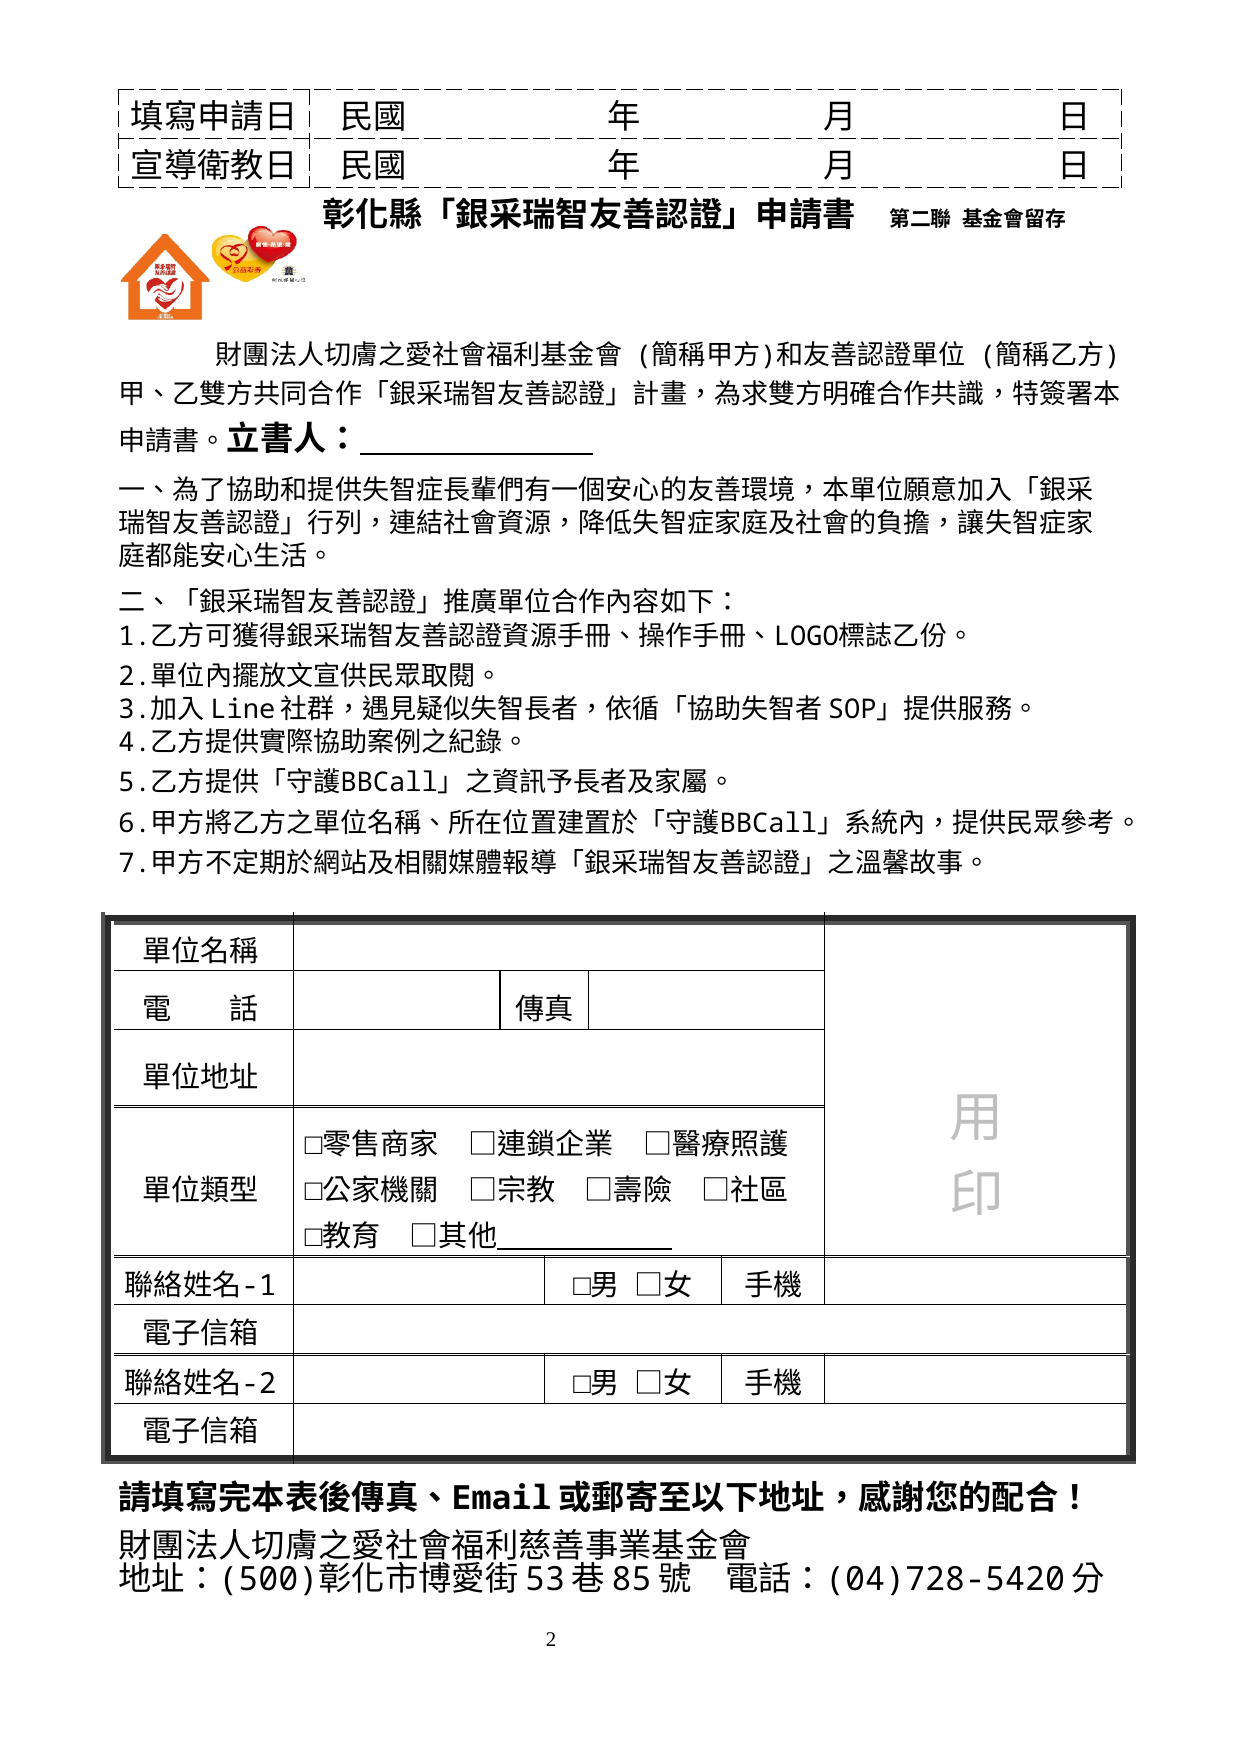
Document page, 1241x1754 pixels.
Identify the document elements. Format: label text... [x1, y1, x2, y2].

table_cell 電 話 [114, 971, 293, 1029]
text 1.乙方可獲得銀采瑞智友善認證資源手冊、操作手冊、LOGO標誌乙份。 [118, 618, 1122, 652]
text 一、為了協助和提供失智症長輩們有一個安心的友善環境，本單位願意加入「銀采瑞智友善認證」行列，連結社會資源，降低失智症家庭及社會的負擔，讓失智症家庭都能安心生活。 [118, 472, 1097, 572]
table_cell 單位類型 [114, 1108, 293, 1255]
table_cell [294, 1404, 1126, 1451]
table_cell 電子信箱 [114, 1404, 293, 1451]
table_cell 手機 [722, 1356, 824, 1402]
table_cell □男 □女 [545, 1258, 721, 1304]
table_cell □男 □女 [545, 1356, 721, 1402]
table_cell □零售商家 □連鎖企業 □醫療照護 □公家機關 □宗教 □壽險 □社區 □教育 □其他 [294, 1108, 824, 1255]
table_cell [294, 971, 499, 1029]
table_cell 手機 [722, 1258, 824, 1304]
table_cell 單位地址 [114, 1030, 293, 1105]
table_header [294, 925, 824, 970]
text 4.乙方提供實際協助案例之紀錄。 [118, 725, 1122, 758]
table_cell 聯絡姓名-1 [114, 1258, 293, 1304]
table_cell [294, 1030, 824, 1105]
table_cell [294, 1305, 1126, 1353]
table_header [825, 925, 1126, 1255]
text 2.單位內擺放文宣供民眾取閱。 [118, 658, 1122, 692]
table_cell [294, 1356, 544, 1402]
table_cell 聯絡姓名-2 [114, 1356, 293, 1402]
table_header 填寫申請日 [118, 89, 309, 138]
table_cell 傳真 [501, 971, 588, 1029]
table_cell [589, 971, 824, 1029]
table_header 民國 年 月 日 [310, 89, 1121, 138]
table_cell [294, 1258, 544, 1304]
table_cell 民國 年 月 日 [310, 138, 1121, 187]
text 5.乙方提供「守護BBCall」之資訊予長者及家屬。 [118, 765, 1122, 798]
table_cell [825, 1258, 1126, 1304]
text 6.甲方將乙方之單位名稱、所在位置建置於「守護BBCall」系統內，提供民眾參考。 [118, 805, 1122, 839]
text 地址：(500)彰化市博愛街53巷85號 電話：(04)728-5420分 [118, 1564, 1122, 1597]
text 3.加入Line社群，遇見疑似失智長者，依循「協助失智者SOP」提供服務。 [118, 692, 1122, 725]
table_cell [825, 1356, 1126, 1402]
text 彰化縣「銀采瑞智友善認證」申請書 第二聯 基金會留存 [118, 188, 1117, 321]
table_header 單位名稱 [114, 925, 293, 970]
text 7.甲方不定期於網站及相關媒體報導「銀采瑞智友善認證」之溫馨故事。 [118, 845, 1122, 879]
text 財團法人切膚之愛社會福利慈善事業基金會 [118, 1531, 1122, 1564]
text 財團法人切膚之愛社會福利基金會 (簡稱甲方)和友善認證單位 (簡稱乙方)甲、乙雙方共同合作「銀采瑞智友善認證」計畫，為求雙方明確合作共識，特簽署本申請書。立書人： [118, 333, 1122, 460]
text 二、「銀采瑞智友善認證」推廣單位合作內容如下： [118, 585, 1122, 618]
text 請填寫完本表後傳真、Email或郵寄至以下地址，感謝您的配合！ [118, 1476, 1122, 1518]
table_cell 電子信箱 [114, 1305, 293, 1353]
table_cell 宣導衛教日 [118, 138, 309, 187]
